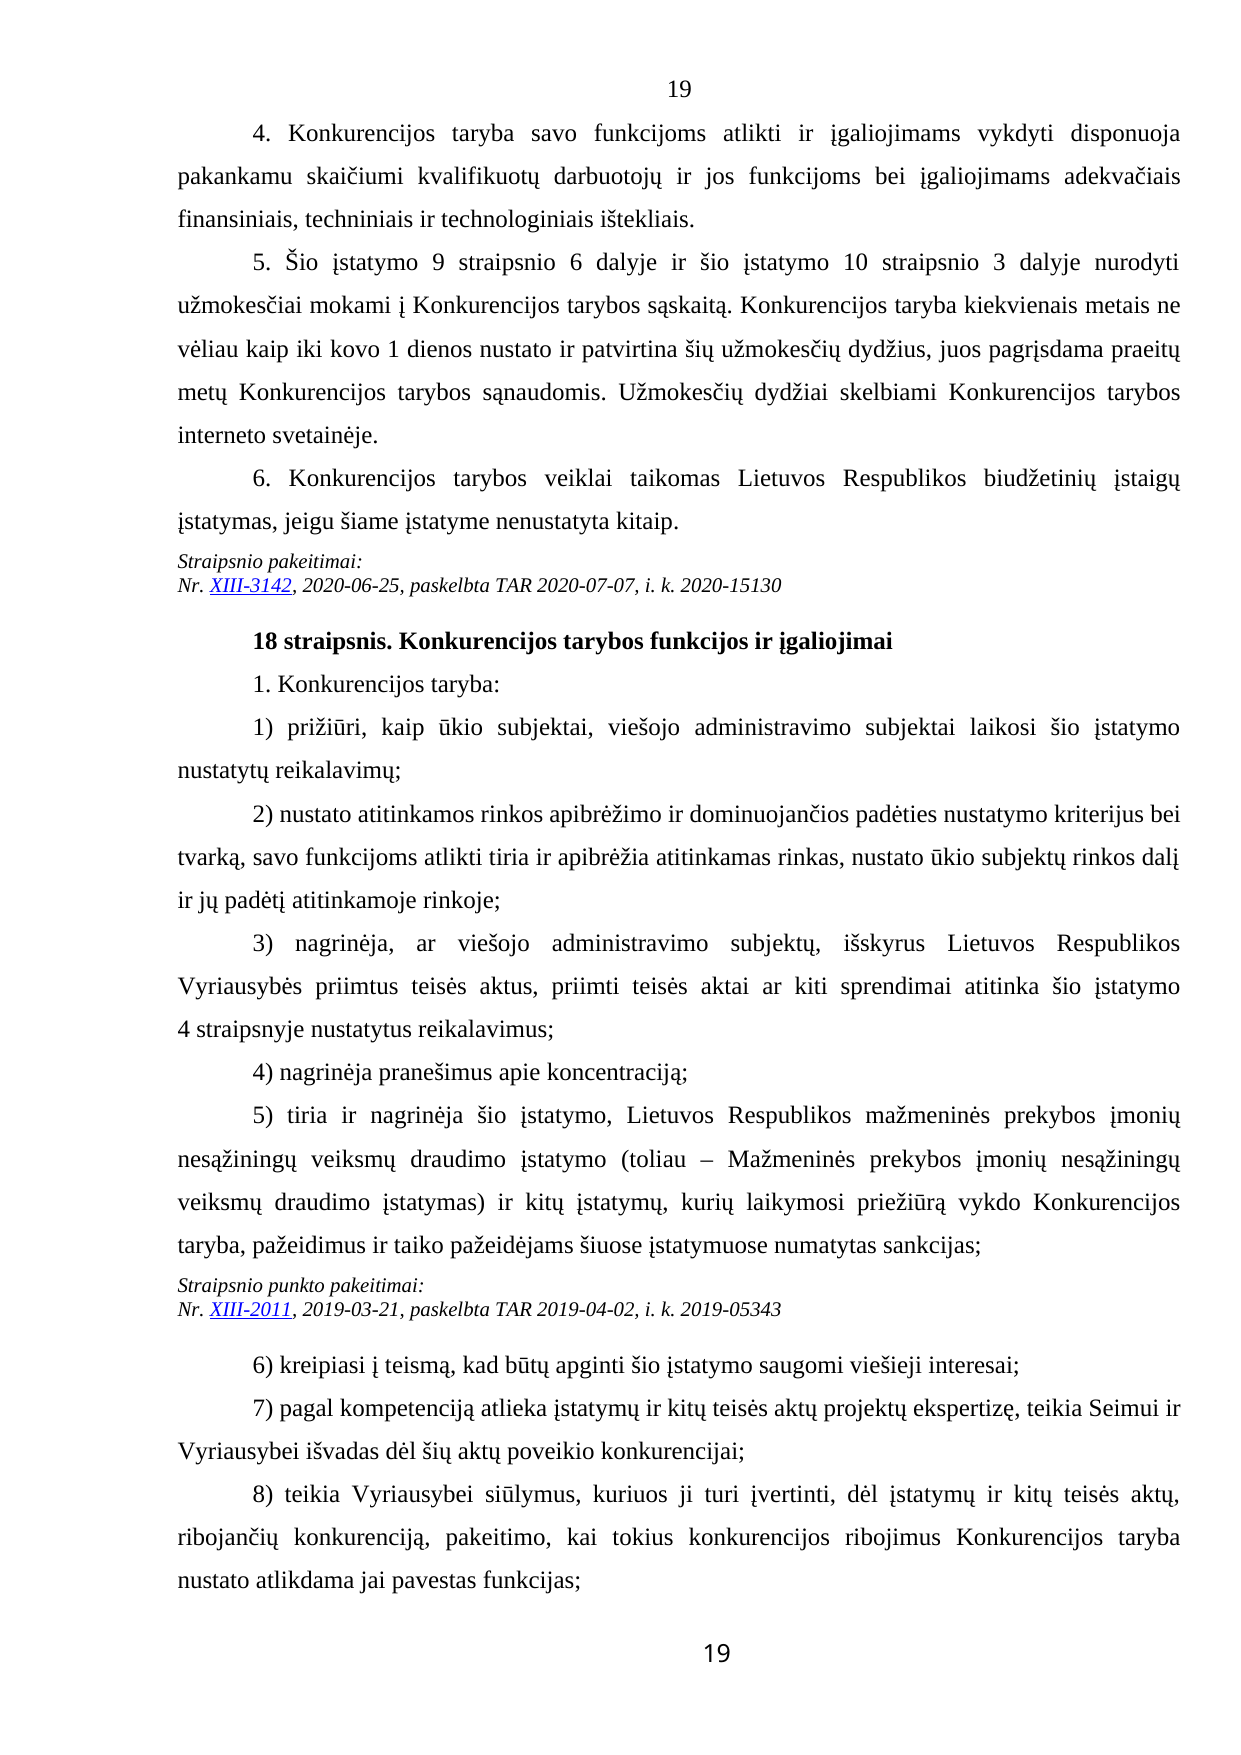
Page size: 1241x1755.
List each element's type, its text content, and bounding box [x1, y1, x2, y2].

text 18 straipsnis. Konkurencijos tarybos funkcijos ir įgaliojimai [177, 626, 1181, 655]
text 7) pagal kompetenciją atlieka įstatymų ir kitų teisės aktų projektų ekspertizę, teikia Seimui ir Vyriausybei išvadas dėl šių aktų poveikio konkurencijai; [177, 1393, 1181, 1465]
text 8) teikia Vyriausybei siūlymus, kuriuos ji turi įvertinti, dėl įstatymų ir kitų teisės aktų, ribojančių konkurenciją, pakeitimo, kai tokius konkurencijos ribojimus Konkurencijos taryba nustato atlikdama jai pavestas funkcijas; [177, 1479, 1181, 1594]
text Nr. XIII-3142, 2020-06-25, paskelbta TAR 2020-07-07, i. k. 2020-15130 [177, 573, 1181, 597]
text Straipsnio punkto pakeitimai: [177, 1273, 1181, 1297]
text 6) kreipiasi į teismą, kad būtų apginti šio įstatymo saugomi viešieji interesai; [177, 1350, 1181, 1379]
text 5. Šio įstatymo 9 straipsnio 6 dalyje ir šio įstatymo 10 straipsnio 3 dalyje nurodyti užmokesčiai mokami į Konkurencijos tarybos sąskaitą. Konkurencijos taryba kiekvienais metais ne vėliau kaip iki kovo 1 dienos nustato ir patvirtina šių užmokesčių dydžius, juos pagrįsdama praeitų metų Konkurencijos tarybos sąnaudomis. Užmokesčių dydžiai skelbiami Konkurencijos tarybos interneto svetainėje. [177, 247, 1181, 449]
text Nr. XIII-2011, 2019-03-21, paskelbta TAR 2019-04-02, i. k. 2019-05343 [177, 1297, 1181, 1321]
text 1. Konkurencijos taryba: [177, 669, 1181, 698]
text 4) nagrinėja pranešimus apie koncentraciją; [177, 1057, 1181, 1086]
text 5) tiria ir nagrinėja šio įstatymo, Lietuvos Respublikos mažmeninės prekybos įmonių nesąžiningų veiksmų draudimo įstatymo (toliau – Mažmeninės prekybos įmonių nesąžiningų veiksmų draudimo įstatymas) ir kitų įstatymų, kurių laikymosi priežiūrą vykdo Konkurencijos taryba, pažeidimus ir taiko pažeidėjams šiuose įstatymuose numatytas sankcijas; [177, 1101, 1181, 1259]
text 1) prižiūri, kaip ūkio subjektai, viešojo administravimo subjektai laikosi šio įstatymo nustatytų reikalavimų; [177, 712, 1181, 784]
text Straipsnio pakeitimai: [177, 549, 1181, 573]
text 6. Konkurencijos tarybos veiklai taikomas Lietuvos Respublikos biudžetinių įstaigų įstatymas, jeigu šiame įstatyme nenustatyta kitaip. [177, 463, 1181, 535]
text 4. Konkurencijos taryba savo funkcijoms atlikti ir įgaliojimams vykdyti disponuoja pakankamu skaičiumi kvalifikuotų darbuotojų ir jos funkcijoms bei įgaliojimams adekvačiais finansiniais, techniniais ir technologiniais ištekliais. [177, 118, 1181, 233]
text 2) nustato atitinkamos rinkos apibrėžimo ir dominuojančios padėties nustatymo kriterijus bei tvarką, savo funkcijoms atlikti tiria ir apibrėžia atitinkamas rinkas, nustato ūkio subjektų rinkos dalį ir jų padėtį atitinkamoje rinkoje; [177, 799, 1181, 914]
text 3) nagrinėja, ar viešojo administravimo subjektų, išskyrus Lietuvos Respublikos Vyriausybės priimtus teisės aktus, priimti teisės aktai ar kiti sprendimai atitinka šio įstatymo 4 straipsnyje nustatytus reikalavimus; [177, 928, 1181, 1043]
